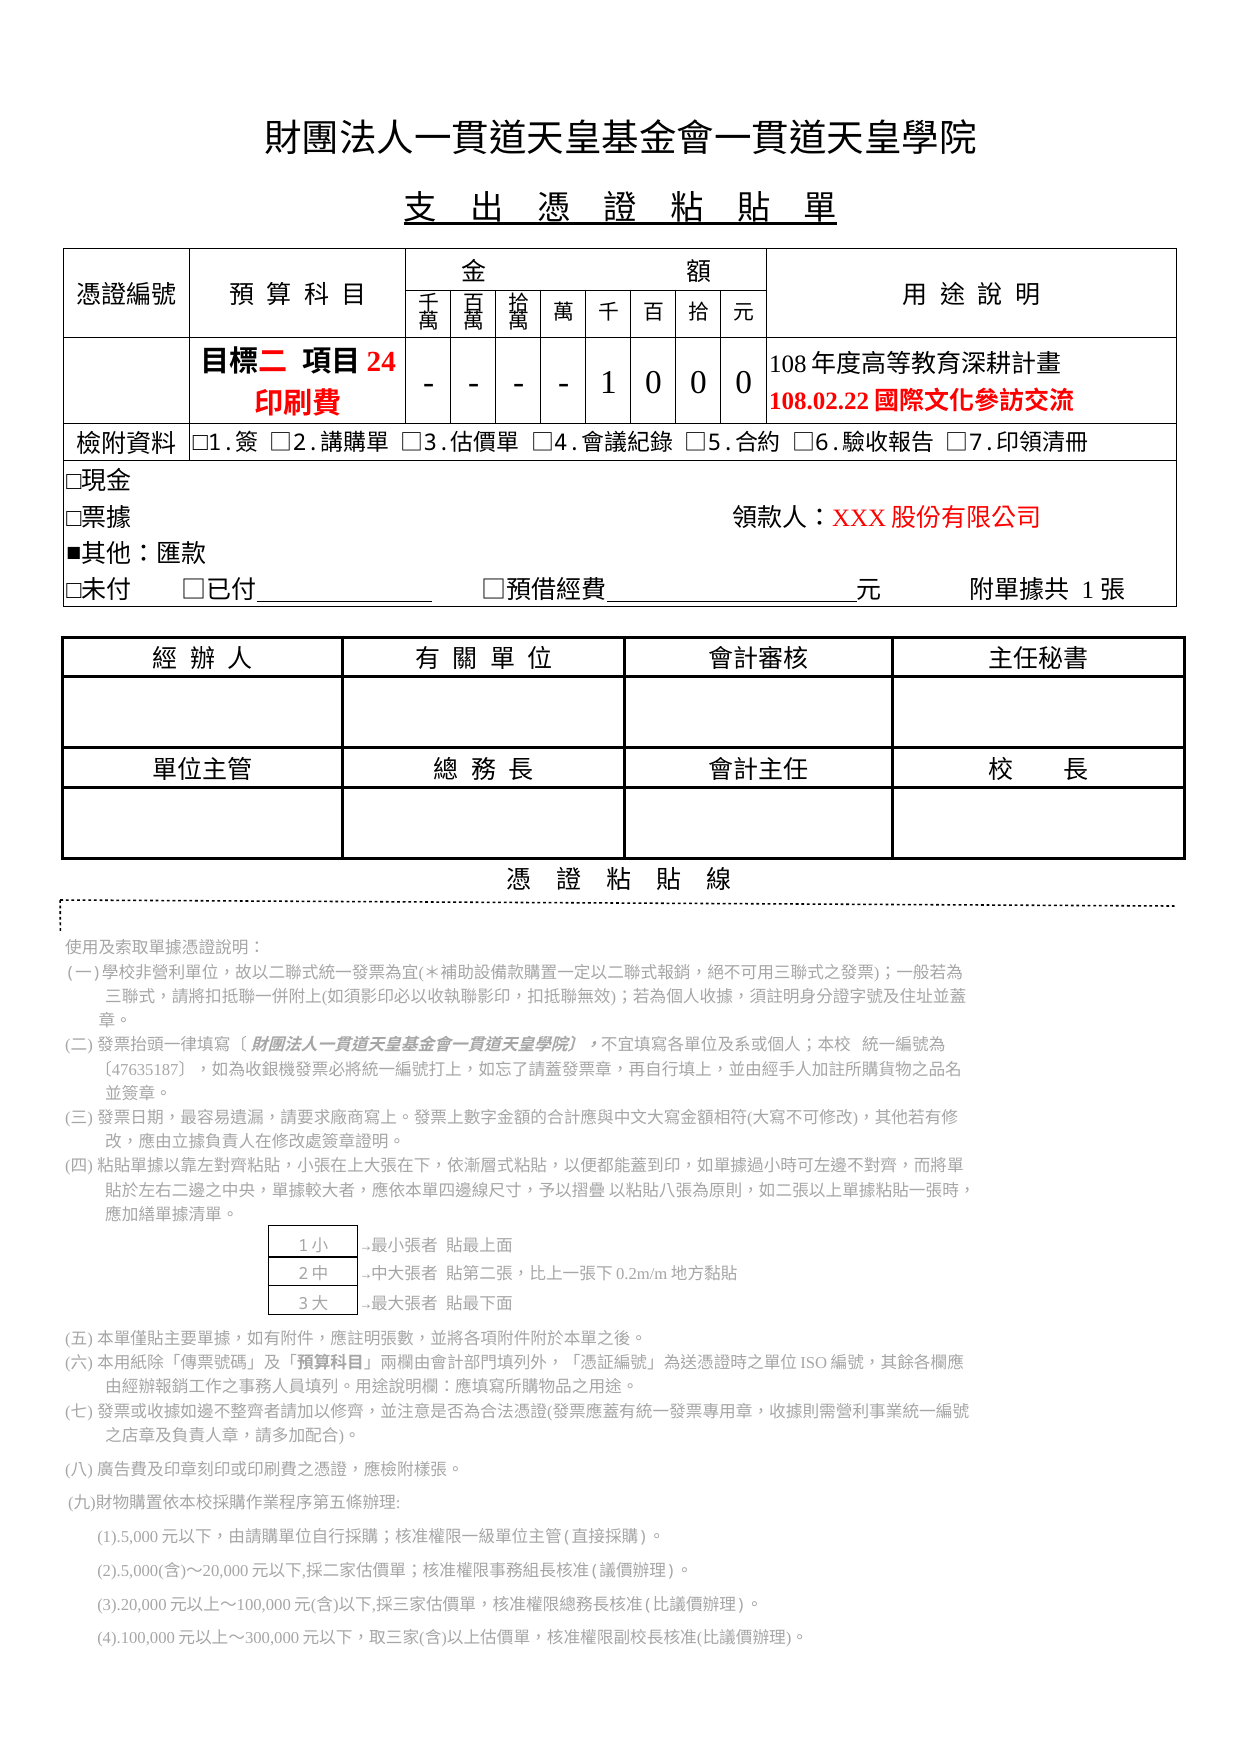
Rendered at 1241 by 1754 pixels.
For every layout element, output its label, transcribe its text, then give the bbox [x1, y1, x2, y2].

table_cell - [496, 338, 540, 422]
table_cell 千 [586, 291, 630, 337]
text 財團法人一貫道天皇基金會一貫道天皇學院 [89, 107, 1152, 162]
table_cell [64, 789, 341, 857]
table_cell 0 [631, 338, 675, 422]
table_cell 千萬 [406, 291, 450, 337]
table_cell 2中 [269, 1258, 357, 1284]
table_cell - [541, 338, 585, 422]
table_header 有 關 單 位 [344, 639, 623, 675]
table_header 金 額 [406, 249, 766, 290]
table_cell 百萬 [451, 291, 495, 337]
table_header 1小 [269, 1226, 357, 1256]
table_header 主任秘書 [894, 639, 1183, 675]
table_cell [62, 1480, 1240, 1648]
table_cell (六) 本用紙除「傳票號碼」及「預算科目」兩欄由會計部門填列外，「憑証編號」為送憑證時之單位ISO編號，其餘各欄應 由經辦報銷工作之事務人員填列。用途說明欄：應填寫所購物品之用途。 [62, 1349, 1240, 1398]
table_cell [894, 789, 1183, 857]
table_header 經 辦 人 [64, 639, 341, 675]
table_cell 元 [721, 291, 766, 337]
table_cell (一)學校非營利單位，故以二聯式統一發票為宜(＊補助設備款購置一定以二聯式報銷，絕不可用三聯式之發票)；一般若為 三聯式，請將扣抵聯一併附上(如須影印必以收執聯影印，扣抵聯無效)；若為個人收據，須註明身分證字號及住址並蓋 章。 [62, 959, 1240, 1031]
table_header →最小張者 貼最上面 [358, 1225, 842, 1256]
table_cell 0 [676, 338, 720, 422]
table_cell 檢附資料 [64, 424, 189, 460]
table_cell [626, 789, 891, 857]
table_cell (五) 本單僅貼主要單據，如有附件，應註明張數，並將各項附件附於本單之後。 [62, 1315, 1240, 1349]
table_cell (3).20,000元以上～100,000元(含)以下,採三家估價單，核准權限總務長核准(比議價辦理)。 [65, 1581, 1240, 1615]
table_cell (三) 發票日期，最容易遺漏，請要求廠商寫上。發票上數字金額的合計應與中文大寫金額相符(大寫不可修改)，其他若有修 改，應由立據負責人在修改處簽章證明。 [62, 1104, 1240, 1152]
table_cell 3大 [269, 1286, 357, 1314]
table_cell 目標二 項目24 印刷費 [190, 338, 405, 422]
text 憑 證 粘 貼 線 [51, 860, 1186, 896]
table_cell 拾 [676, 291, 720, 337]
text 支 出 憑 證 粘 貼 單 [89, 181, 1152, 229]
table_cell 總 務 長 [344, 749, 623, 786]
table_cell - [451, 338, 495, 422]
table_cell [64, 678, 341, 746]
table_cell [64, 338, 189, 422]
table_header 使用及索取單據憑證說明： [62, 925, 1240, 959]
table_cell (1).5,000元以下，由請購單位自行採購；核准權限一級單位主管(直接採購)。 [65, 1514, 1240, 1547]
table_cell →最大張者 貼最下面 [358, 1285, 842, 1314]
table_cell 拾萬 [496, 291, 540, 337]
table_header 預 算 科 目 [190, 249, 405, 337]
table_cell 會計主任 [626, 749, 891, 786]
table_cell (八) 廣告費及印章刻印或印刷費之憑證，應檢附樣張。 [62, 1446, 1240, 1480]
table_header 憑證編號 [64, 249, 189, 337]
table_cell [626, 678, 891, 746]
table_cell →中大張者 貼第二張，比上一張下0.2m/m地方黏貼 [358, 1256, 842, 1284]
table_header (九)財物購置依本校採購作業程序第五條辦理: [65, 1480, 1240, 1513]
table_cell (二) 發票抬頭一律填寫〔 財團法人一貫道天皇基金會一貫道天皇學院〕，不宜填寫各單位及系或個人；本校 統一編號為 〔47635187〕，如為收銀機發票必將統一編號打上，如忘了請蓋發票章，再自行填上，並由經手人加註所購貨物之品名 並簽章。 [62, 1031, 1240, 1104]
table_cell - [406, 338, 450, 422]
table_cell [344, 789, 623, 857]
table_cell (4).100,000元以上～300,000元以下，取三家(含)以上估價單，核准權限副校長核准(比議價辦理)。 [65, 1615, 1240, 1648]
table_cell (2).5,000(含)～20,000元以下,採二家估價單；核准權限事務組長核准(議價辦理)。 [65, 1547, 1240, 1581]
table_cell 108年度高等教育深耕計畫 108.02.22國際文化參訪交流 [767, 338, 1176, 422]
table_header 會計審核 [626, 639, 891, 675]
table_cell □1.簽 □2.講購單 □3.估價單 □4.會議紀錄 □5.合約 □6.驗收報告 □7.印領清冊 [190, 424, 1176, 460]
table_cell [344, 678, 623, 746]
table_cell (七) 發票或收據如邊不整齊者請加以修齊，並注意是否為合法憑證(發票應蓋有統一發票專用章，收據則需營利事業統一編號 之店章及負責人章，請多加配合)。 [62, 1398, 1240, 1446]
table_header 用 途 說 明 [767, 249, 1176, 337]
table_cell 0 [721, 338, 766, 422]
table_cell 百 [631, 291, 675, 337]
table_cell □現金 □票據 領款人：XXX股份有限公司 ■其他：匯款 □未付 □已付 □預借經費 元 附單據共 1 張 [64, 461, 1176, 606]
table_cell 1 [586, 338, 630, 422]
table_cell 萬 [541, 291, 585, 337]
table_cell [894, 678, 1183, 746]
table_cell 單位主管 [64, 749, 341, 786]
table_cell (四) 粘貼單據以靠左對齊粘貼，小張在上大張在下，依漸層式粘貼，以便都能蓋到印，如單據過小時可左邊不對齊，而將單 貼於左右二邊之中央，單據較大者，應依本單四邊線尺寸，予以摺疊 以粘貼八張為原則，如二張以上單據粘貼一張時， 應加繕單據清單。 [62, 1153, 1240, 1315]
table_cell 校 長 [894, 749, 1183, 786]
